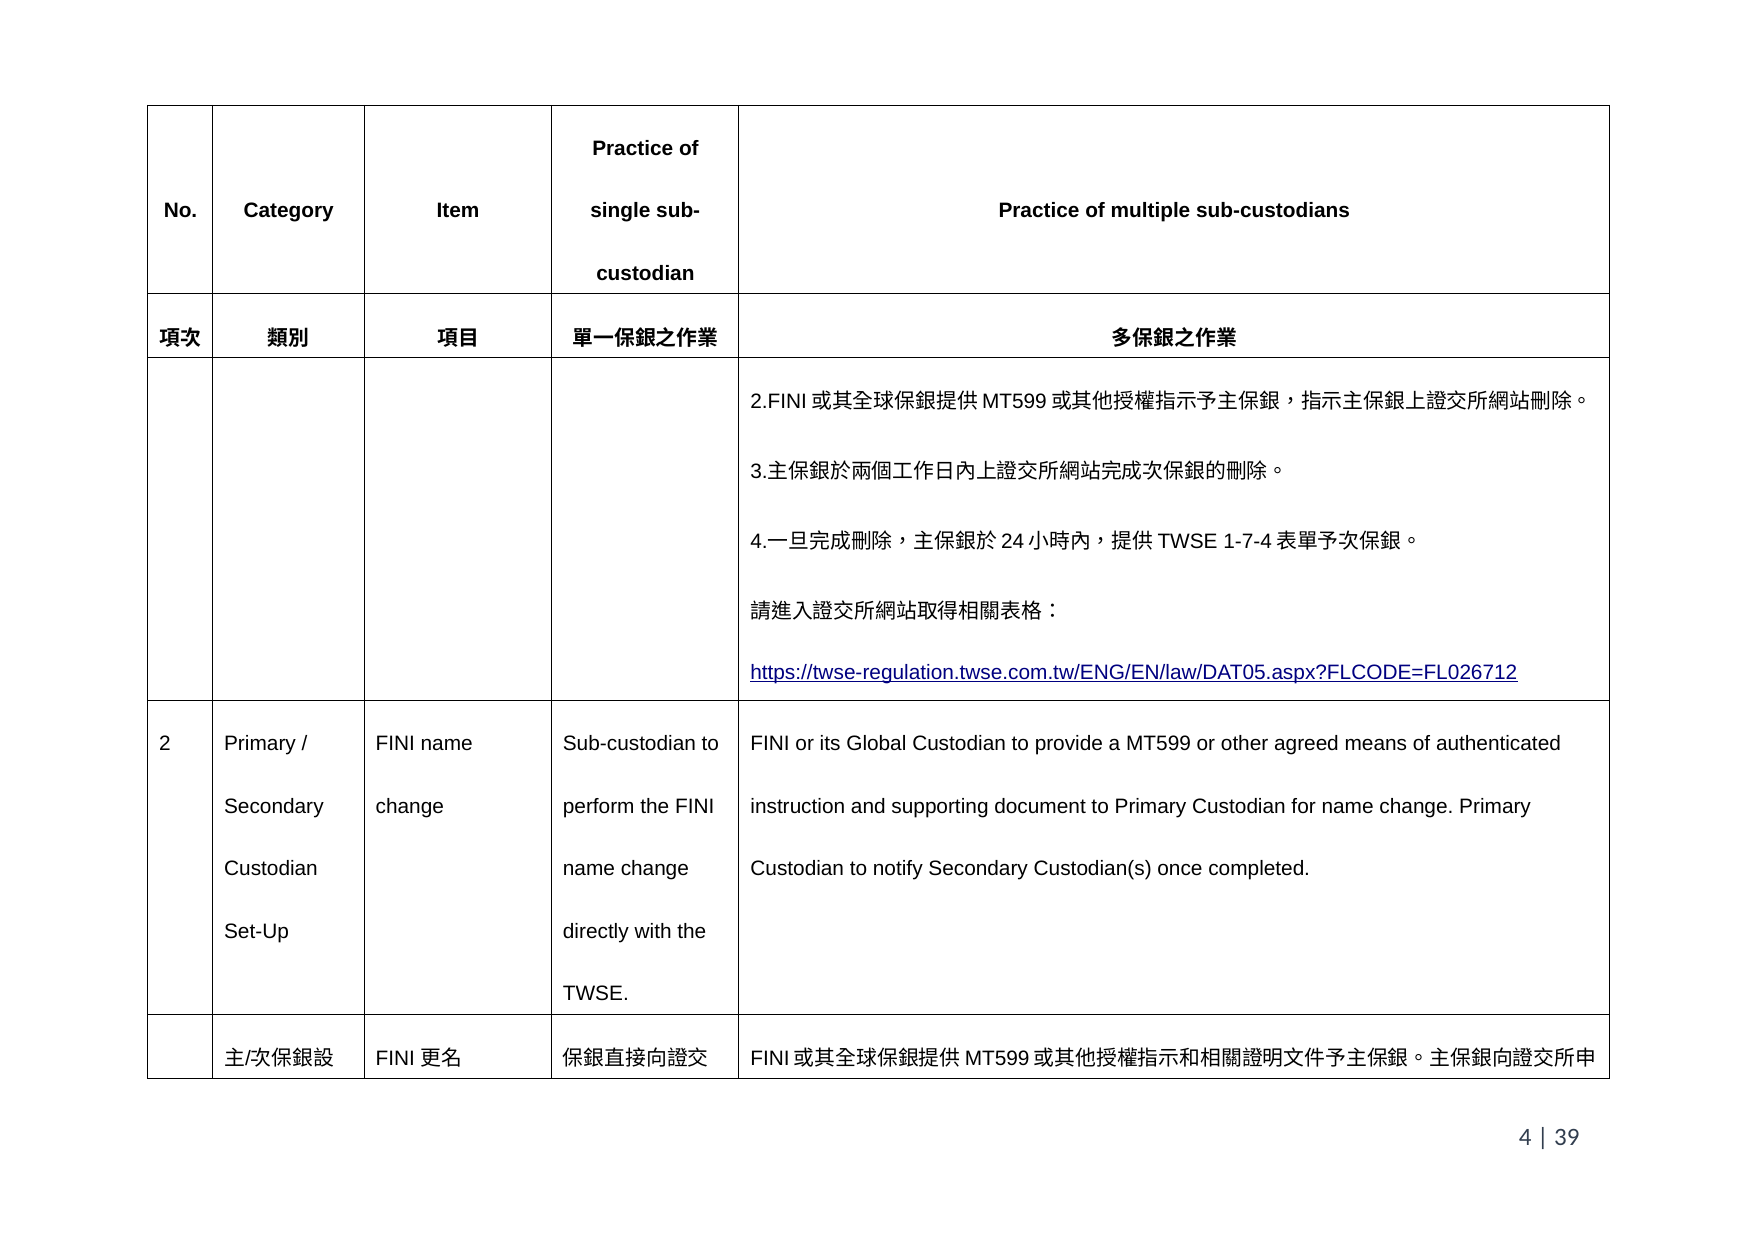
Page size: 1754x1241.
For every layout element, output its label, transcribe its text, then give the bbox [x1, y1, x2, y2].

table_cell [148, 1015, 212, 1077]
table_cell FINI or its Global Custodian to provide a MT599 or other agreed means of authenticated instruction and supporting document to Primary Custodian for name change. Primary Custodian to notify Secondary Custodian(s) once completed. [739, 701, 1609, 1014]
table_cell 保銀直接向證交 [552, 1015, 738, 1077]
table_header No. [148, 106, 212, 293]
table_cell 項目 [365, 294, 551, 357]
table_header Category [213, 106, 364, 293]
table_cell FINI或其全球保銀提供MT599或其他授權指示和相關證明文件予主保銀。主保銀向證交所申 [739, 1015, 1609, 1077]
table_cell FINI 更名 [365, 1015, 551, 1077]
table_cell [365, 358, 551, 700]
table_cell 2.FINI或其全球保銀提供MT599或其他授權指示予主保銀，指示主保銀上證交所網站刪除。 3.主保銀於兩個工作日內上證交所網站完成次保銀的刪除。 4.一旦完成刪除，主保銀於24小時內，提供TWSE 1-7-4表單予次保銀。 請進入證交所網站取得相關表格： https://twse-regulation.twse.com.tw/ENG/EN/law/DAT05.aspx?FLCODE=FL026712 [739, 358, 1609, 700]
table_header Practice of single sub-custodian [552, 106, 738, 293]
table_cell 項次 [148, 294, 212, 357]
table_cell Primary / Secondary Custodian Set-Up [213, 701, 364, 1014]
table_cell 2 [148, 701, 212, 1014]
table_header Practice of multiple sub-custodians [739, 106, 1609, 293]
table_cell FINI name change [365, 701, 551, 1014]
table_cell Sub-custodian to perform the FINI name change directly with the TWSE. [552, 701, 738, 1014]
table_cell [552, 358, 738, 700]
table_header Item [365, 106, 551, 293]
table_cell 多保銀之作業 [739, 294, 1609, 357]
table_cell 類別 [213, 294, 364, 357]
table_cell [148, 358, 212, 700]
table_cell 單一保銀之作業 [552, 294, 738, 357]
table_cell [213, 358, 364, 700]
table_cell 主/次保銀設 [213, 1015, 364, 1077]
